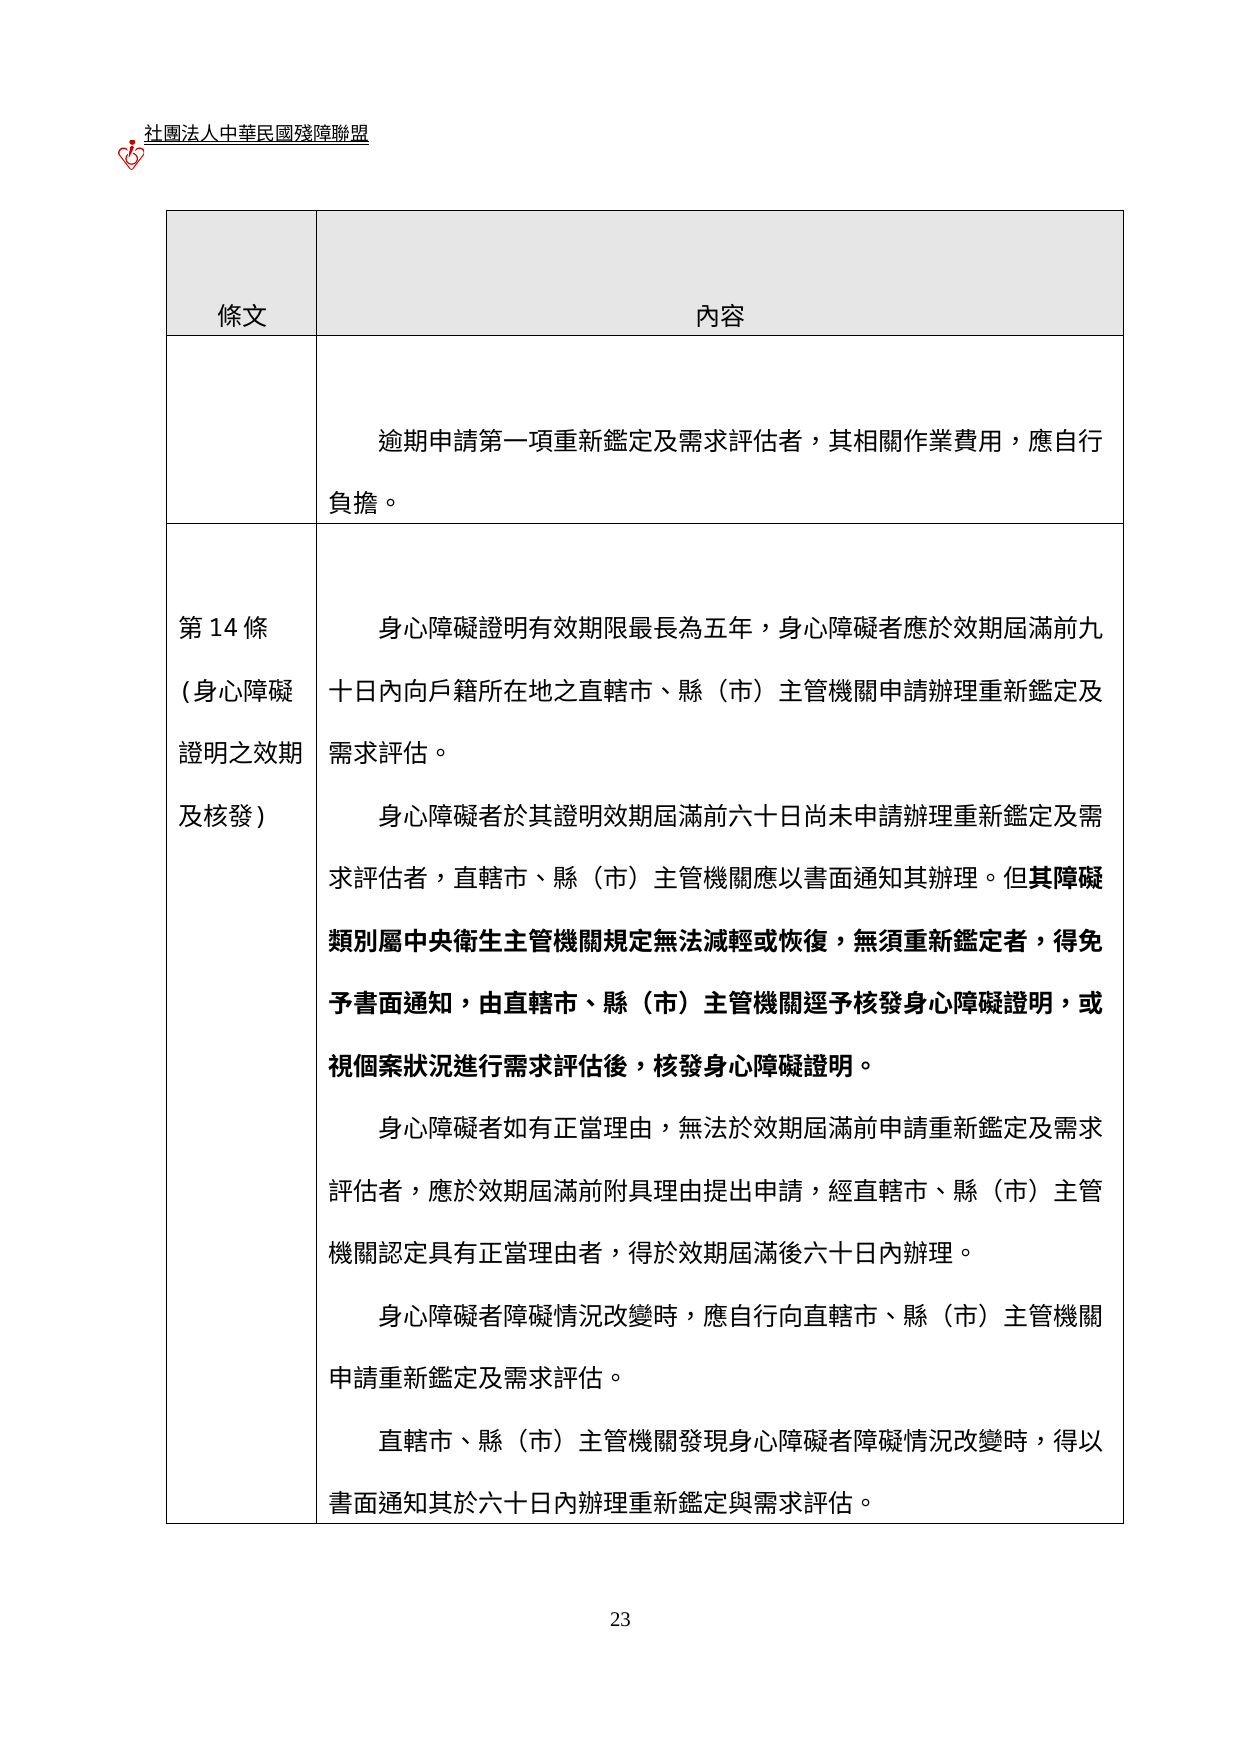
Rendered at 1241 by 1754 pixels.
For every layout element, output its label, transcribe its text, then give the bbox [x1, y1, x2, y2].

table_cell 逾期申請第一項重新鑑定及需求評估者，其相關作業費用，應自行負擔。 [317, 336, 1123, 523]
table_header 條文 [167, 211, 316, 335]
table_cell 身心障礙證明有效期限最長為五年，身心障礙者應於效期屆滿前九十日內向戶籍所在地之直轄市、縣（市）主管機關申請辦理重新鑑定及需求評估。 身心障礙者於其證明效期屆滿前六十日尚未申請辦理重新鑑定及需求評估者，直轄市、縣（市）主管機關應以書面通知其辦理。但其障礙類別屬中央衛生主管機關規定無法減輕或恢復，無須重新鑑定者，得免予書面通知，由直轄市、縣（市）主管機關逕予核發身心障礙證明，或視個案狀況進行需求評估後，核發身心障礙證明。 身心障礙者如有正當理由，無法於效期屆滿前申請重新鑑定及需求評估者，應於效期屆滿前附具理由提出申請，經直轄市、縣（市）主管機關認定具有正當理由者，得於效期屆滿後六十日內辦理。 身心障礙者障礙情況改變時，應自行向直轄市、縣（市）主管機關申請重新鑑定及需求評估。 直轄市、縣（市）主管機關發現身心障礙者障礙情況改變時，得以書面通知其於六十日內辦理重新鑑定與需求評估。 [317, 524, 1123, 1523]
table_cell [167, 336, 316, 523]
table_header 內容 [317, 211, 1123, 335]
table_cell 第14條 (身心障礙證明之效期及核發) [167, 524, 316, 1523]
